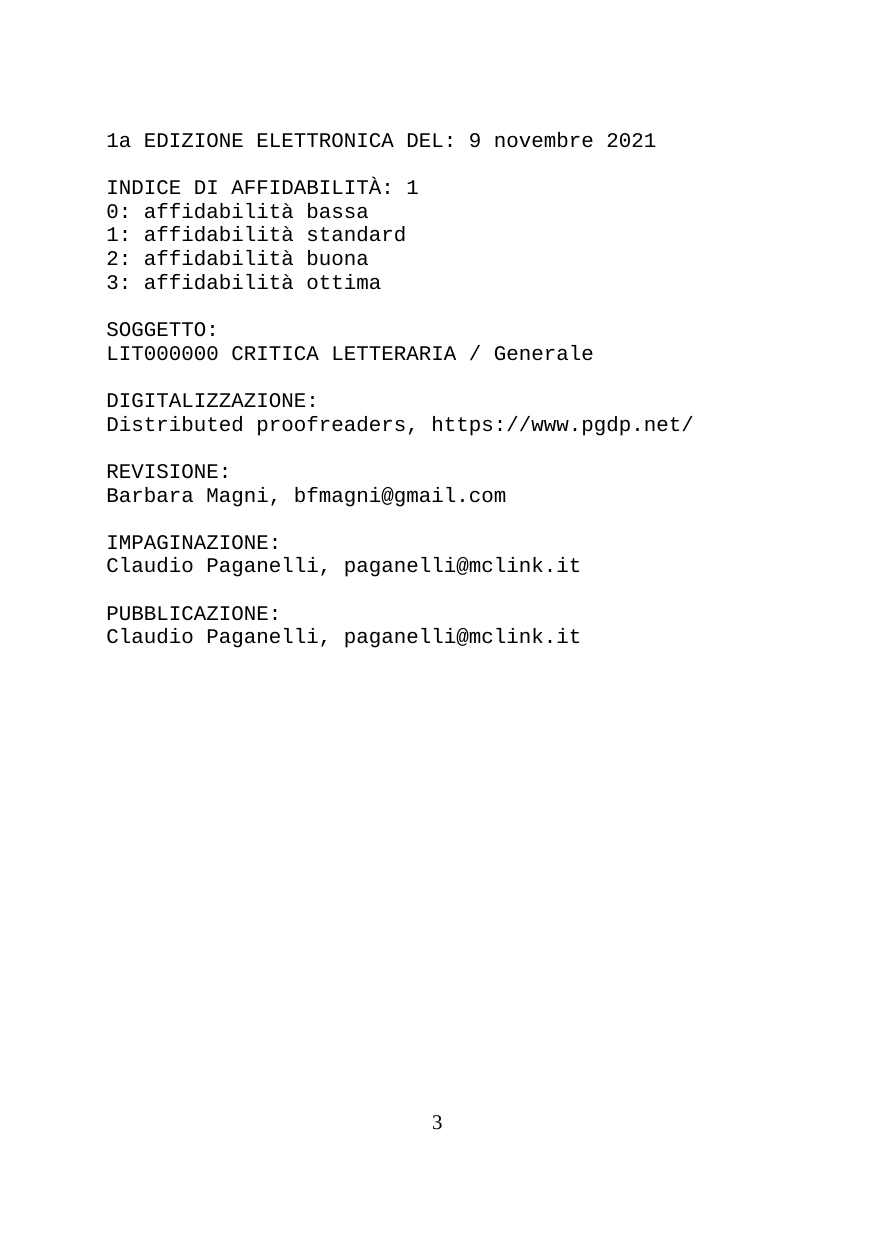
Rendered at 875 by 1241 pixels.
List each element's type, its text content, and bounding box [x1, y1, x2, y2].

text 1: affidabilità standard [106, 224, 768, 248]
text Claudio Paganelli, paganelli@mclink.it [106, 626, 768, 650]
text 2: affidabilità buona [106, 248, 768, 272]
text 1a EDIZIONE ELETTRONICA DEL: 9 novembre 2021 [106, 130, 768, 153]
text Claudio Paganelli, paganelli@mclink.it [106, 556, 768, 579]
text Distributed proofreaders, https://www.pgdp.net/ [106, 414, 768, 437]
text PUBBLICAZIONE: [106, 603, 768, 626]
text INDICE DI AFFIDABILITÀ: 1 [106, 177, 768, 201]
text IMPAGINAZIONE: [106, 532, 768, 556]
text LIT000000 CRITICA LETTERARIA / Generale [106, 343, 768, 366]
text SOGGETTO: [106, 319, 768, 343]
text 0: affidabilità bassa [106, 201, 768, 224]
text REVISIONE: [106, 461, 768, 484]
text Barbara Magni, bfmagni@gmail.com [106, 484, 768, 508]
text DIGITALIZZAZIONE: [106, 390, 768, 414]
text 3: affidabilità ottima [106, 272, 768, 295]
